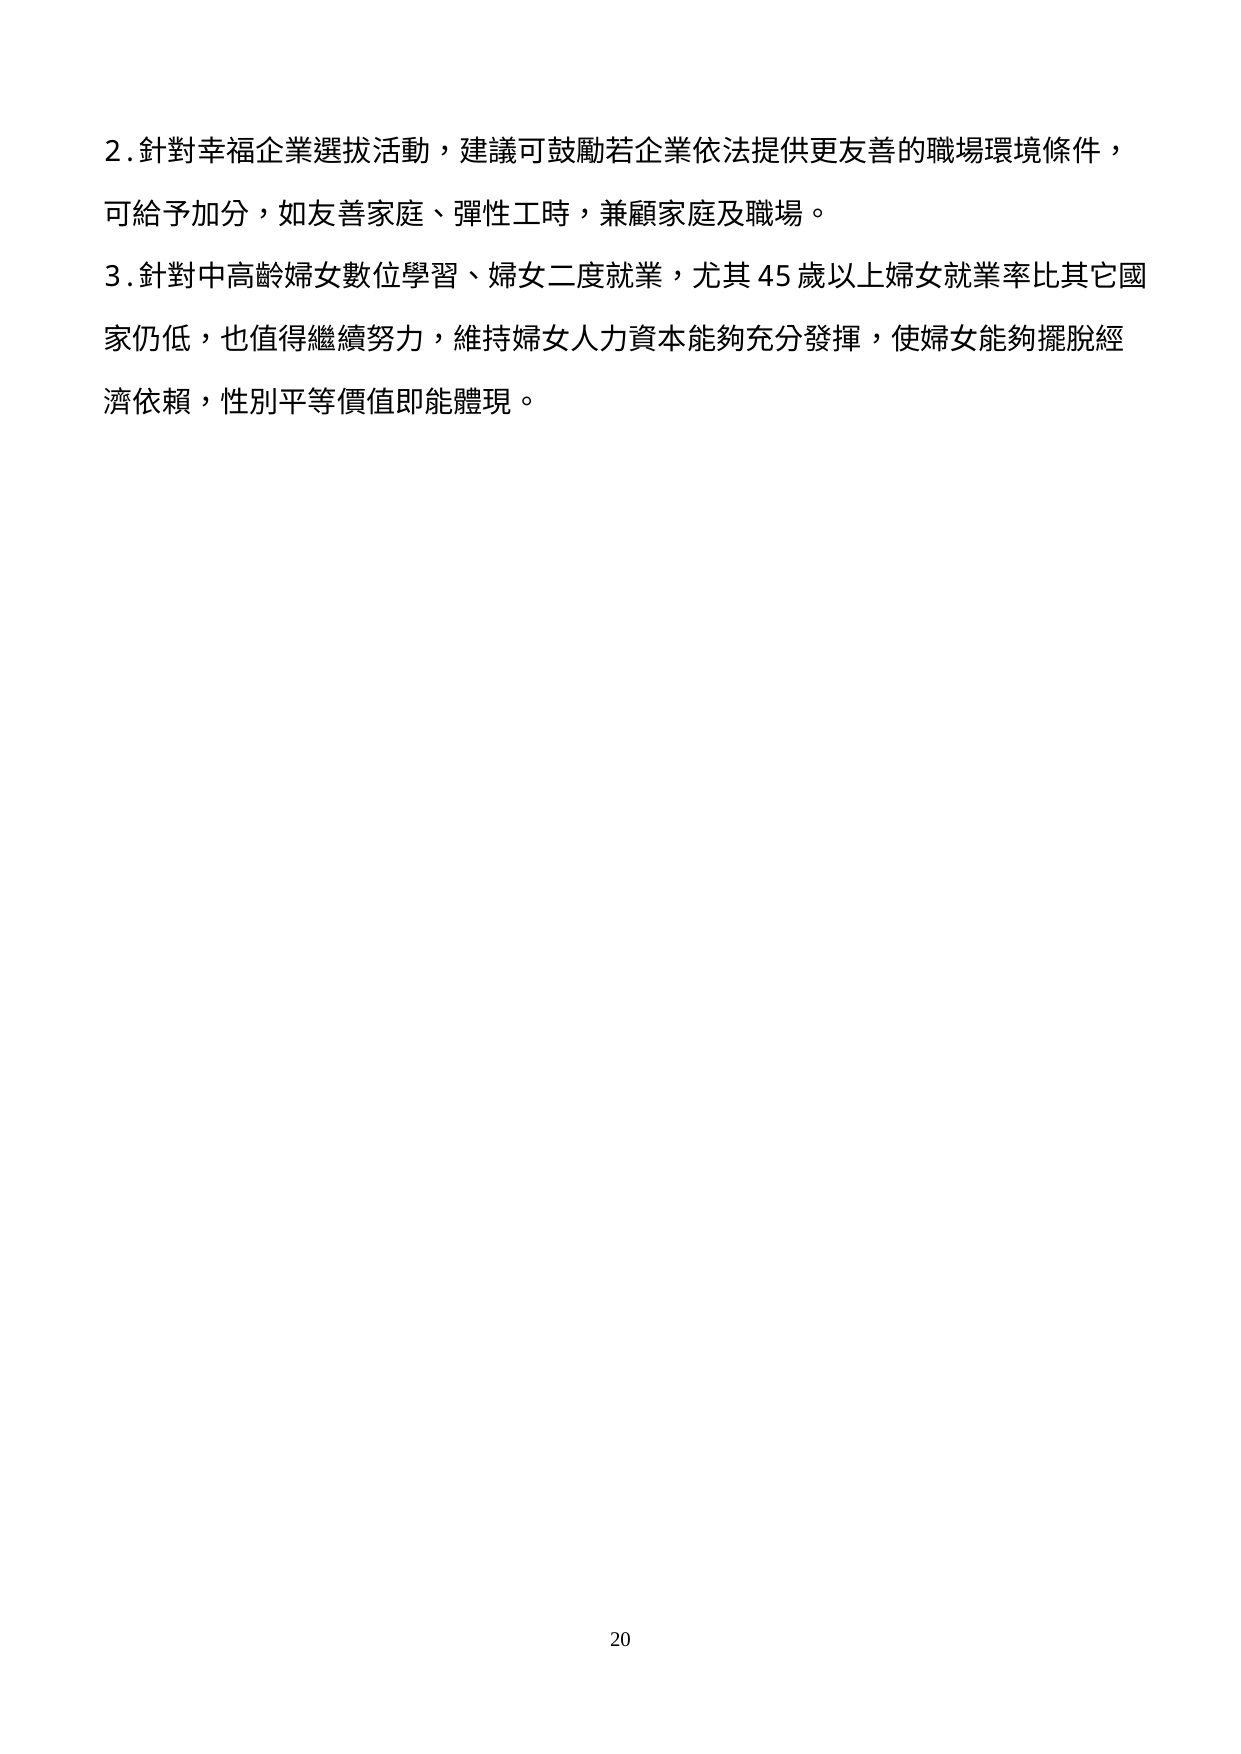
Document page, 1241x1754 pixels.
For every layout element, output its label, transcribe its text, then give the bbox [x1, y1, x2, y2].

text 3.針對中高齡婦女數位學習、婦女二度就業，尤其45歲以上婦女就業率比其它國家仍低，也值得繼續努力，維持婦女人力資本能夠充分發揮，使婦女能夠擺脫經濟依賴，性別平等價值即能體現。 [103, 233, 1152, 420]
text 2.針對幸福企業選拔活動，建議可鼓勵若企業依法提供更友善的職場環境條件，可給予加分，如友善家庭、彈性工時，兼顧家庭及職場。 [103, 108, 1152, 233]
